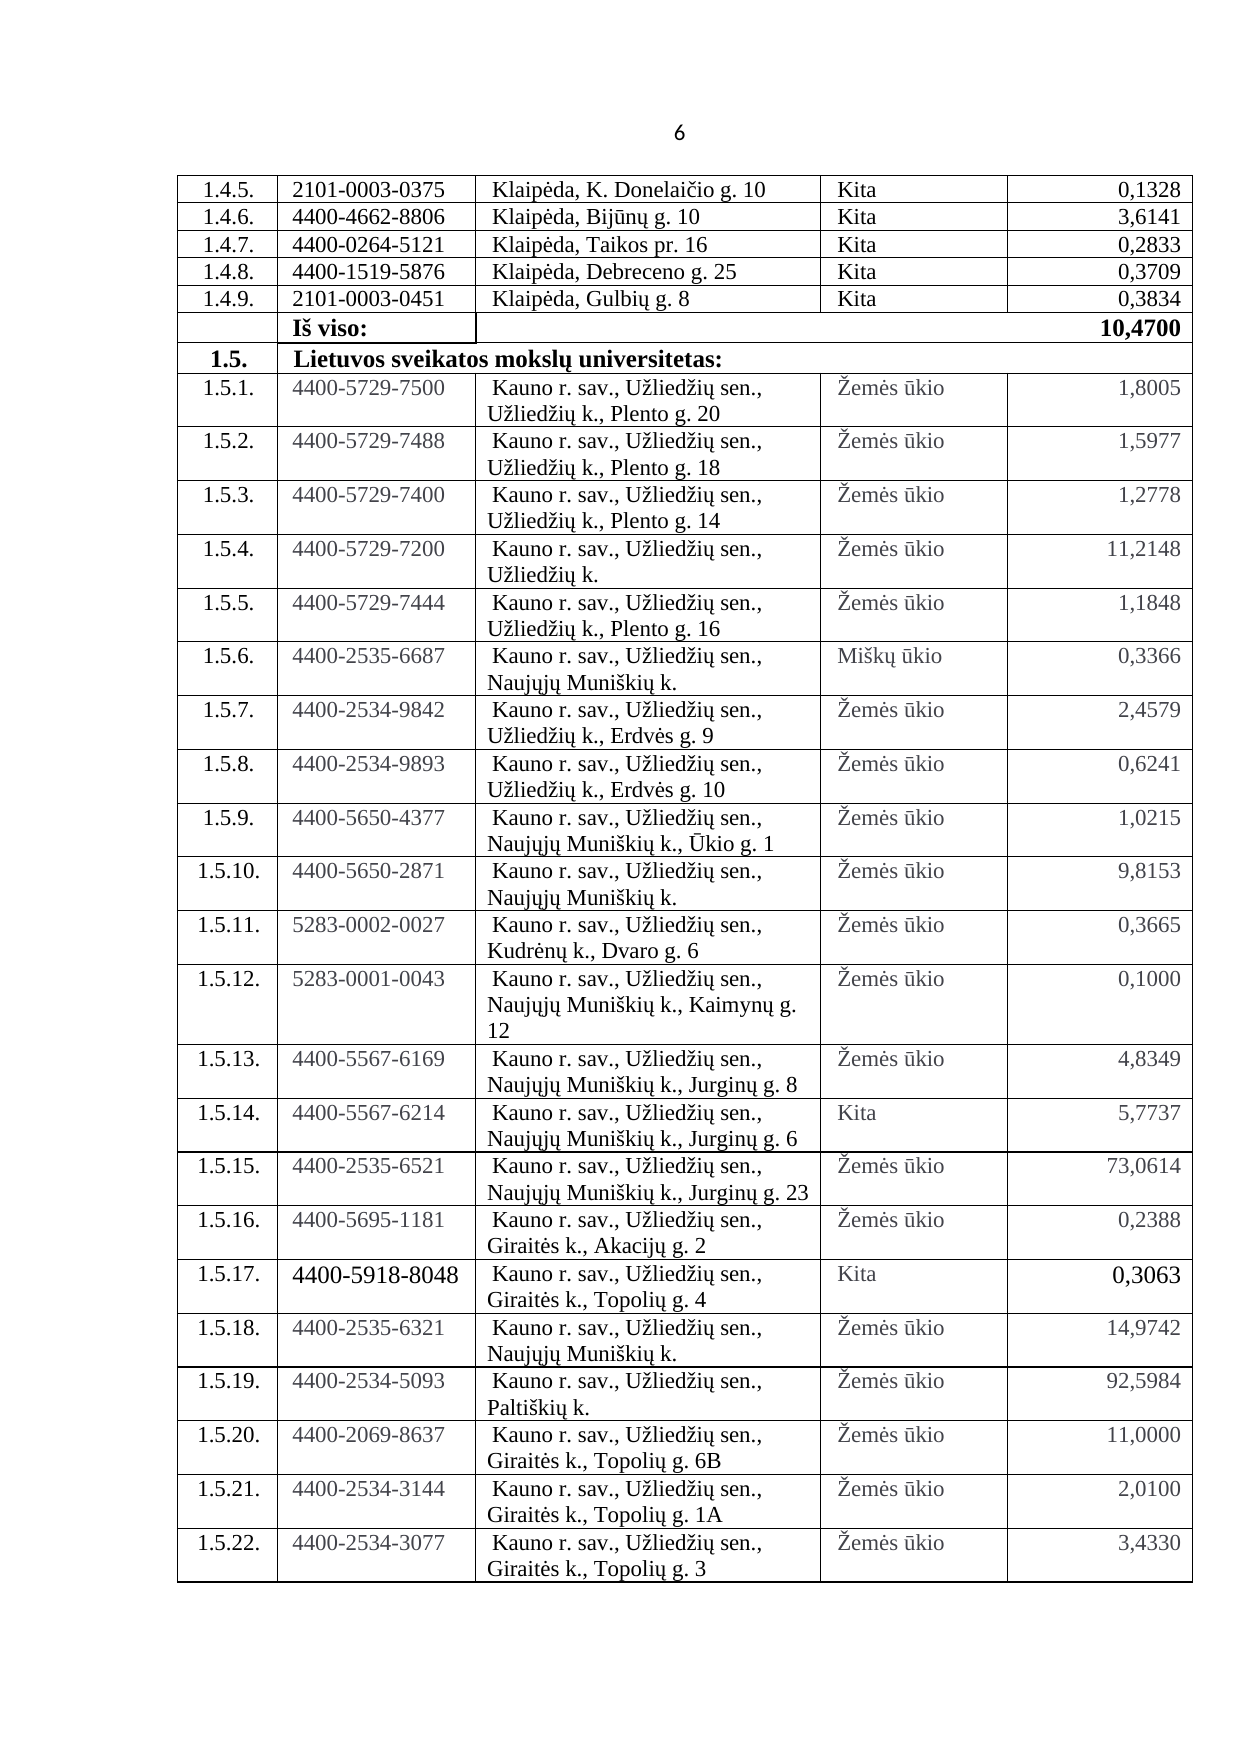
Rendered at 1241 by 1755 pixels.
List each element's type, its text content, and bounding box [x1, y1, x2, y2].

table_cell Žemės ūkio [821, 1206, 1007, 1259]
table_cell Žemės ūkio [821, 857, 1007, 910]
table_cell 1.4.8. [178, 258, 277, 284]
table_cell Kauno r. sav., Užliedžių sen., Naujųjų Muniškių k. [476, 857, 820, 910]
table_cell Kita [821, 286, 1007, 312]
table_cell 1.5.10. [178, 857, 277, 910]
table_cell 0,2833 [1008, 231, 1192, 257]
table_cell 1,1848 [1008, 589, 1192, 641]
table_cell Klaipėda, Taikos pr. 16 [476, 231, 820, 257]
table_cell 4400-2535-6321 [278, 1314, 475, 1366]
table_cell Žemės ūkio [821, 1421, 1007, 1474]
table_cell 1,5977 [1008, 427, 1192, 480]
table_cell 4400-2534-5093 [278, 1368, 475, 1420]
table_cell 1.5.3. [178, 481, 277, 534]
table_cell 2101-0003-0375 [278, 176, 475, 202]
table_cell 1.5.21. [178, 1475, 277, 1528]
table_cell Žemės ūkio [821, 750, 1007, 802]
table_cell 0,3366 [1008, 642, 1192, 695]
table_cell 4400-5729-7488 [278, 427, 475, 480]
table_cell 1.4.5. [178, 176, 277, 202]
table_cell Žemės ūkio [821, 965, 1007, 1044]
table_cell 0,6241 [1008, 750, 1192, 802]
table_cell Kauno r. sav., Užliedžių sen., Naujųjų Muniškių k., Ūkio g. 1 [476, 804, 820, 856]
table_cell 1.5.22. [178, 1529, 277, 1581]
table_cell Kauno r. sav., Užliedžių sen., Naujųjų Muniškių k., Jurginų g. 23 [476, 1153, 820, 1205]
table_cell 92,5984 [1008, 1368, 1192, 1420]
table_cell Žemės ūkio [821, 427, 1007, 480]
table_cell Kauno r. sav., Užliedžių sen., Naujųjų Muniškių k. [476, 1314, 820, 1366]
table_cell Žemės ūkio [821, 911, 1007, 964]
table_cell Klaipėda, K. Donelaičio g. 10 [476, 176, 820, 202]
table_cell 1.5.12. [178, 965, 277, 1044]
table_cell Miškų ūkio [821, 642, 1007, 695]
table_cell Klaipėda, Gulbių g. 8 [476, 286, 820, 312]
table_cell Kauno r. sav., Užliedžių sen., Naujųjų Muniškių k. [476, 642, 820, 695]
table_cell 14,9742 [1008, 1314, 1192, 1366]
table_cell 1.5.5. [178, 589, 277, 641]
table_cell 4400-2534-9893 [278, 750, 475, 802]
table_cell 9,8153 [1008, 857, 1192, 910]
table_cell Kauno r. sav., Užliedžių sen., Užliedžių k., Erdvės g. 10 [476, 750, 820, 802]
table_cell 4400-5650-4377 [278, 804, 475, 856]
table_cell 0,1000 [1008, 965, 1192, 1044]
table_cell Klaipėda, Debreceno g. 25 [476, 258, 820, 284]
table_cell 4400-5918-8048 [278, 1260, 475, 1313]
table_cell 10,4700 [477, 313, 1192, 342]
table_cell 1.5.20. [178, 1421, 277, 1474]
table_cell 4400-2534-3144 [278, 1475, 475, 1528]
table_cell 1.5.15. [178, 1153, 277, 1205]
table_cell Žemės ūkio [821, 1475, 1007, 1528]
table_cell 5283-0001-0043 [278, 965, 475, 1044]
table_cell Žemės ūkio [821, 374, 1007, 426]
table_cell Kauno r. sav., Užliedžių sen., Giraitės k., Topolių g. 1A [476, 1475, 820, 1528]
table_cell 0,1328 [1008, 176, 1192, 202]
table_cell 5283-0002-0027 [278, 911, 475, 964]
table_cell 4,8349 [1008, 1045, 1192, 1098]
table_cell 3,4330 [1008, 1529, 1192, 1581]
table_cell Kauno r. sav., Užliedžių sen., Naujųjų Muniškių k., Jurginų g. 8 [476, 1045, 820, 1098]
table_cell Kauno r. sav., Užliedžių sen., Giraitės k., Topolių g. 3 [476, 1529, 820, 1581]
table_cell 2,0100 [1008, 1475, 1192, 1528]
table_cell Žemės ūkio [821, 804, 1007, 856]
table_cell 1.5.2. [178, 427, 277, 480]
table_cell 1.5. [178, 343, 277, 372]
table_cell 1.5.13. [178, 1045, 277, 1098]
table_cell Žemės ūkio [821, 1045, 1007, 1098]
table_cell 4400-2534-3077 [278, 1529, 475, 1581]
table_cell 0,3834 [1008, 286, 1192, 312]
table_cell Žemės ūkio [821, 1314, 1007, 1366]
table_cell 1.5.19. [178, 1368, 277, 1420]
table_cell Lietuvos sveikatos mokslų universitetas: [278, 343, 1192, 372]
table_cell Kauno r. sav., Užliedžių sen., Užliedžių k. [476, 535, 820, 587]
table_cell Iš viso: [278, 313, 475, 342]
table_cell [178, 313, 277, 342]
table_cell 4400-5729-7200 [278, 535, 475, 587]
table_cell Kauno r. sav., Užliedžių sen., Naujųjų Muniškių k., Jurginų g. 6 [476, 1099, 820, 1151]
table_cell 4400-2535-6521 [278, 1153, 475, 1205]
table_cell 4400-1519-5876 [278, 258, 475, 284]
table_cell 1.5.1. [178, 374, 277, 426]
table_cell 1.5.7. [178, 696, 277, 749]
table_cell Kauno r. sav., Užliedžių sen., Užliedžių k., Plento g. 16 [476, 589, 820, 641]
table_cell 1,0215 [1008, 804, 1192, 856]
table_cell Kauno r. sav., Užliedžių sen., Užliedžių k., Plento g. 18 [476, 427, 820, 480]
table_cell 0,2388 [1008, 1206, 1192, 1259]
table_cell 4400-2534-9842 [278, 696, 475, 749]
table_cell 4400-5567-6169 [278, 1045, 475, 1098]
table_cell 0,3063 [1008, 1260, 1192, 1313]
table_cell Kauno r. sav., Užliedžių sen., Užliedžių k., Plento g. 20 [476, 374, 820, 426]
table_cell 2,4579 [1008, 696, 1192, 749]
table_cell 1,8005 [1008, 374, 1192, 426]
table_cell 3,6141 [1008, 203, 1192, 230]
table_cell 4400-0264-5121 [278, 231, 475, 257]
table_cell 0,3665 [1008, 911, 1192, 964]
table_cell 1.5.11. [178, 911, 277, 964]
table_cell Kita [821, 258, 1007, 284]
table_cell Žemės ūkio [821, 696, 1007, 749]
table_cell 1.4.7. [178, 231, 277, 257]
table_cell 0,3709 [1008, 258, 1192, 284]
table_cell 1.5.18. [178, 1314, 277, 1366]
table_cell 4400-5729-7500 [278, 374, 475, 426]
table_cell 1.4.9. [178, 286, 277, 312]
table_cell 5,7737 [1008, 1099, 1192, 1151]
table_cell Kita [821, 231, 1007, 257]
table_cell Kauno r. sav., Užliedžių sen., Paltiškių k. [476, 1368, 820, 1420]
table_cell 4400-5567-6214 [278, 1099, 475, 1151]
table_cell Klaipėda, Bijūnų g. 10 [476, 203, 820, 230]
table_cell Žemės ūkio [821, 481, 1007, 534]
table_cell 4400-4662-8806 [278, 203, 475, 230]
table_cell Žemės ūkio [821, 1368, 1007, 1420]
table_cell Kauno r. sav., Užliedžių sen., Kudrėnų k., Dvaro g. 6 [476, 911, 820, 964]
table_cell Kauno r. sav., Užliedžių sen., Giraitės k., Akacijų g. 2 [476, 1206, 820, 1259]
table_cell 1.5.8. [178, 750, 277, 802]
table_cell Kita [821, 176, 1007, 202]
table_cell 1.5.4. [178, 535, 277, 587]
table_cell Kita [821, 1260, 1007, 1313]
table_cell Kauno r. sav., Užliedžių sen., Užliedžių k., Plento g. 14 [476, 481, 820, 534]
table_cell 73,0614 [1008, 1153, 1192, 1205]
table_cell Žemės ūkio [821, 535, 1007, 587]
table_cell Kauno r. sav., Užliedžių sen., Naujųjų Muniškių k., Kaimynų g. 12 [476, 965, 820, 1044]
table_cell Kauno r. sav., Užliedžių sen., Giraitės k., Topolių g. 4 [476, 1260, 820, 1313]
table_cell 2101-0003-0451 [278, 286, 475, 312]
table_cell 1.5.17. [178, 1260, 277, 1313]
table_cell 1.5.9. [178, 804, 277, 856]
table_cell Kauno r. sav., Užliedžių sen., Užliedžių k., Erdvės g. 9 [476, 696, 820, 749]
table_cell 4400-5729-7444 [278, 589, 475, 641]
table_cell 1.5.14. [178, 1099, 277, 1151]
table_cell Žemės ūkio [821, 589, 1007, 641]
table_cell 4400-5695-1181 [278, 1206, 475, 1259]
table_cell 1.5.6. [178, 642, 277, 695]
table_cell Kauno r. sav., Užliedžių sen., Giraitės k., Topolių g. 6B [476, 1421, 820, 1474]
table_cell 4400-5729-7400 [278, 481, 475, 534]
table_cell Kita [821, 203, 1007, 230]
table_cell 1.5.16. [178, 1206, 277, 1259]
table_cell 4400-5650-2871 [278, 857, 475, 910]
table_cell Žemės ūkio [821, 1153, 1007, 1205]
table_cell 11,0000 [1008, 1421, 1192, 1474]
table_cell 11,2148 [1008, 535, 1192, 587]
table_cell Žemės ūkio [821, 1529, 1007, 1581]
table_cell 1,2778 [1008, 481, 1192, 534]
table_cell 4400-2069-8637 [278, 1421, 475, 1474]
table_cell 4400-2535-6687 [278, 642, 475, 695]
table_cell 1.4.6. [178, 203, 277, 230]
table_cell Kita [821, 1099, 1007, 1151]
